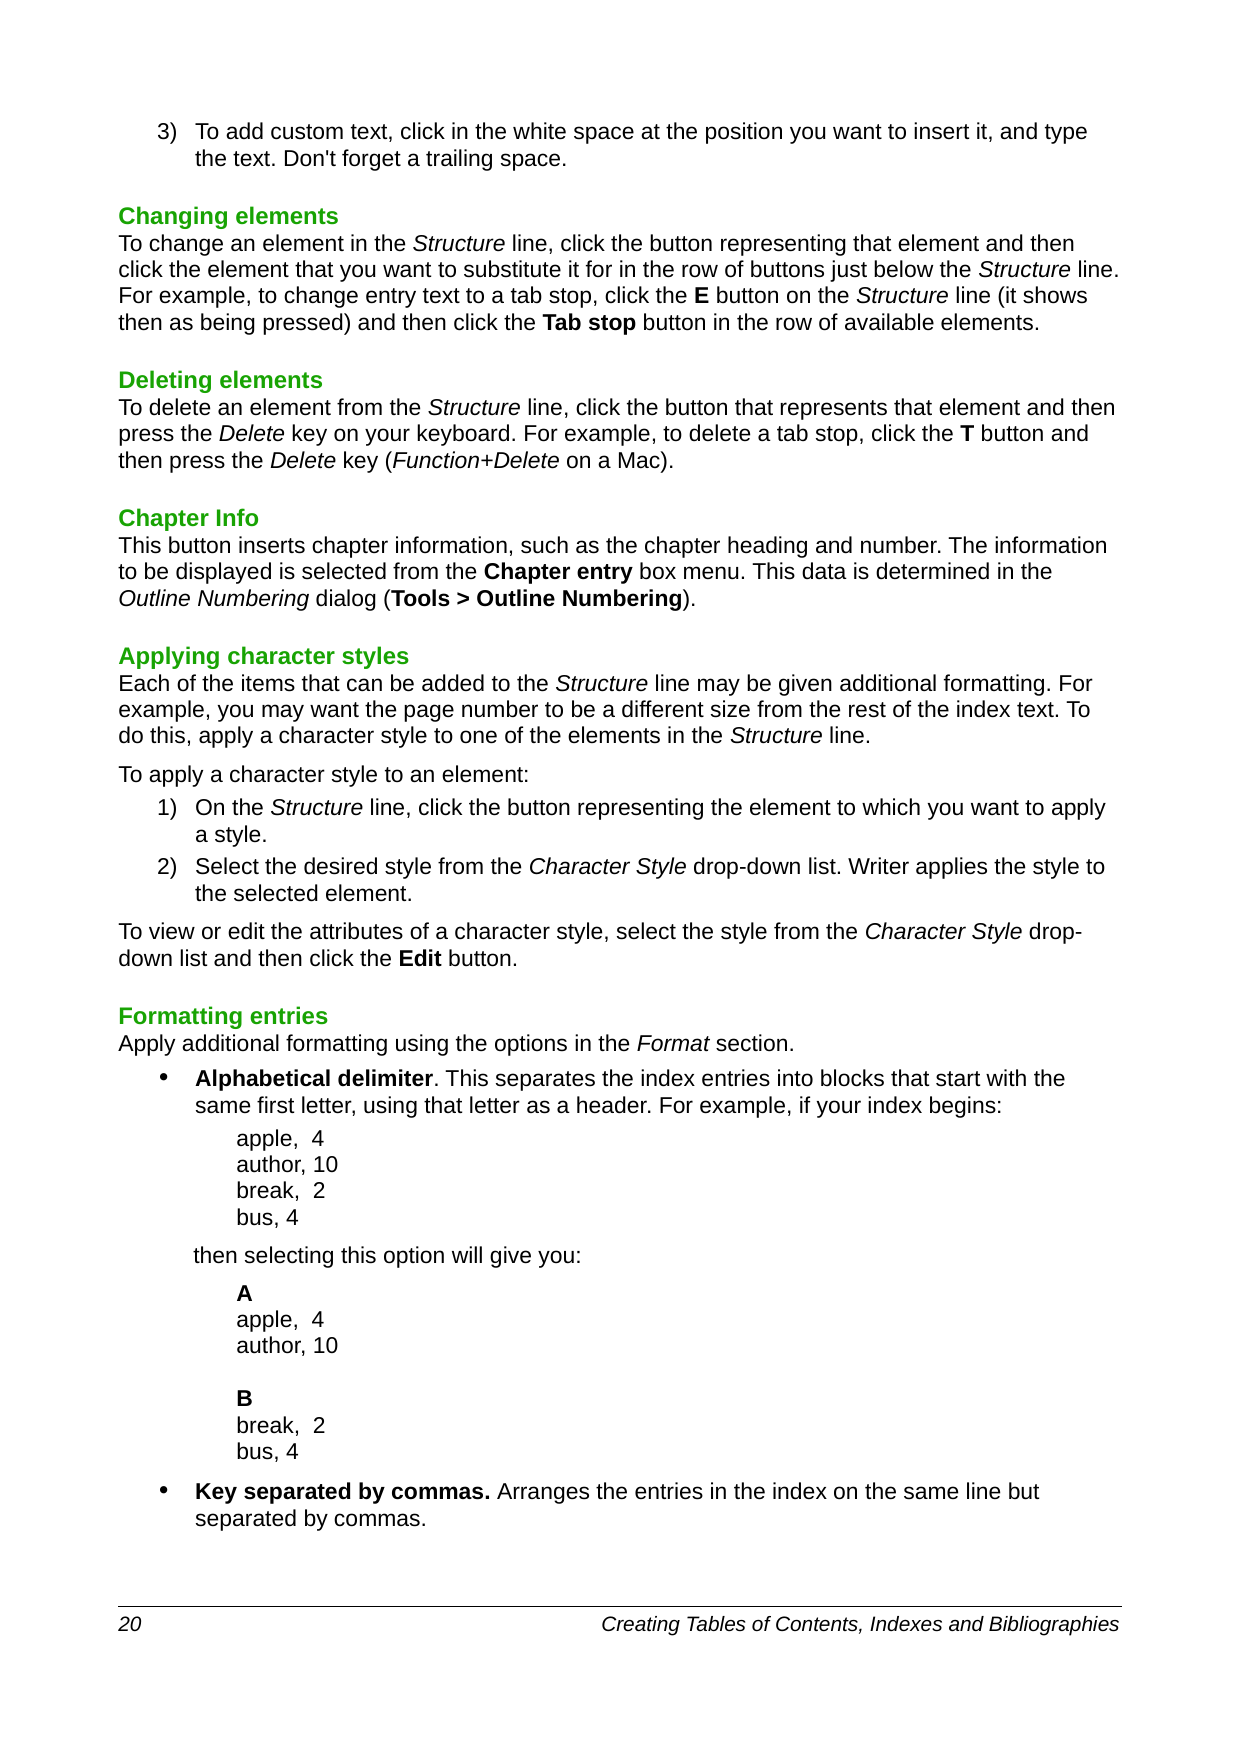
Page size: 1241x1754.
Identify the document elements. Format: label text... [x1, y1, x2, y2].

list On the Structure line, click the button representing the element to which you want to apply a style. [177, 794, 1122, 847]
list Select the desired style from the Character Style drop-down list. Writer applies the style to the selected element. [177, 853, 1122, 906]
text break, 2 [236, 1177, 1122, 1203]
text To delete an element from the Structure line, click the button that represents that element and then press the Delete key on your keyboard. For example, to delete a tab stop, click the T button and then press the Delete key (Function+Delete on a Mac). [118, 394, 1122, 473]
text author, 10 [236, 1332, 1122, 1359]
text bus, 4 [236, 1438, 1122, 1464]
subtitle Formatting entries [118, 1002, 1122, 1030]
text apple, 4 [236, 1306, 1122, 1332]
subtitle Chapter Info [118, 504, 1122, 532]
text This button inserts chapter information, such as the chapter heading and number. The information to be displayed is selected from the Chapter entry box menu. This data is determined in the Outline Numbering dialog (Tools > Outline Numbering). [118, 532, 1122, 611]
text B [236, 1385, 1122, 1412]
text A [236, 1280, 1122, 1306]
text To view or edit the attributes of a character style, select the style from the Character Style drop-down list and then click the Edit button. [118, 918, 1122, 971]
text then selecting this option will give you: [193, 1242, 1122, 1268]
subtitle Changing elements [118, 202, 1122, 230]
subtitle Deleting elements [118, 366, 1122, 394]
list To add custom text, click in the white space at the position you want to insert it, and type the text. Don't forget a trailing space. [177, 118, 1122, 171]
text apple, 4 [236, 1124, 1122, 1151]
text author, 10 [236, 1151, 1122, 1177]
text break, 2 [236, 1412, 1122, 1438]
list Key separated by commas. Arranges the entries in the index on the same line but separated by commas. [156, 1476, 1122, 1532]
list Alphabetical delimiter. This separates the index entries into blocks that start with the same first letter, using that letter as a header. For example, if your index begins: [156, 1063, 1122, 1118]
list To apply a character style to an element: [118, 761, 1122, 788]
list Apply additional formatting using the options in the Format section. [118, 1030, 1122, 1056]
subtitle Applying character styles [118, 642, 1122, 670]
text To change an element in the Structure line, click the button representing that element and then click the element that you want to substitute it for in the row of buttons just below the Structure line. For example, to change entry text to a tab stop, click the E button on the Structure line (it shows then as being pressed) and then click the Tab stop button in the row of available elements. [118, 230, 1122, 335]
text bus, 4 [236, 1203, 1122, 1230]
text Each of the items that can be added to the Structure line may be given additional formatting. For example, you may want the page number to be a different size from the rest of the index text. To do this, apply a character style to one of the elements in the Structure line. [118, 670, 1122, 749]
